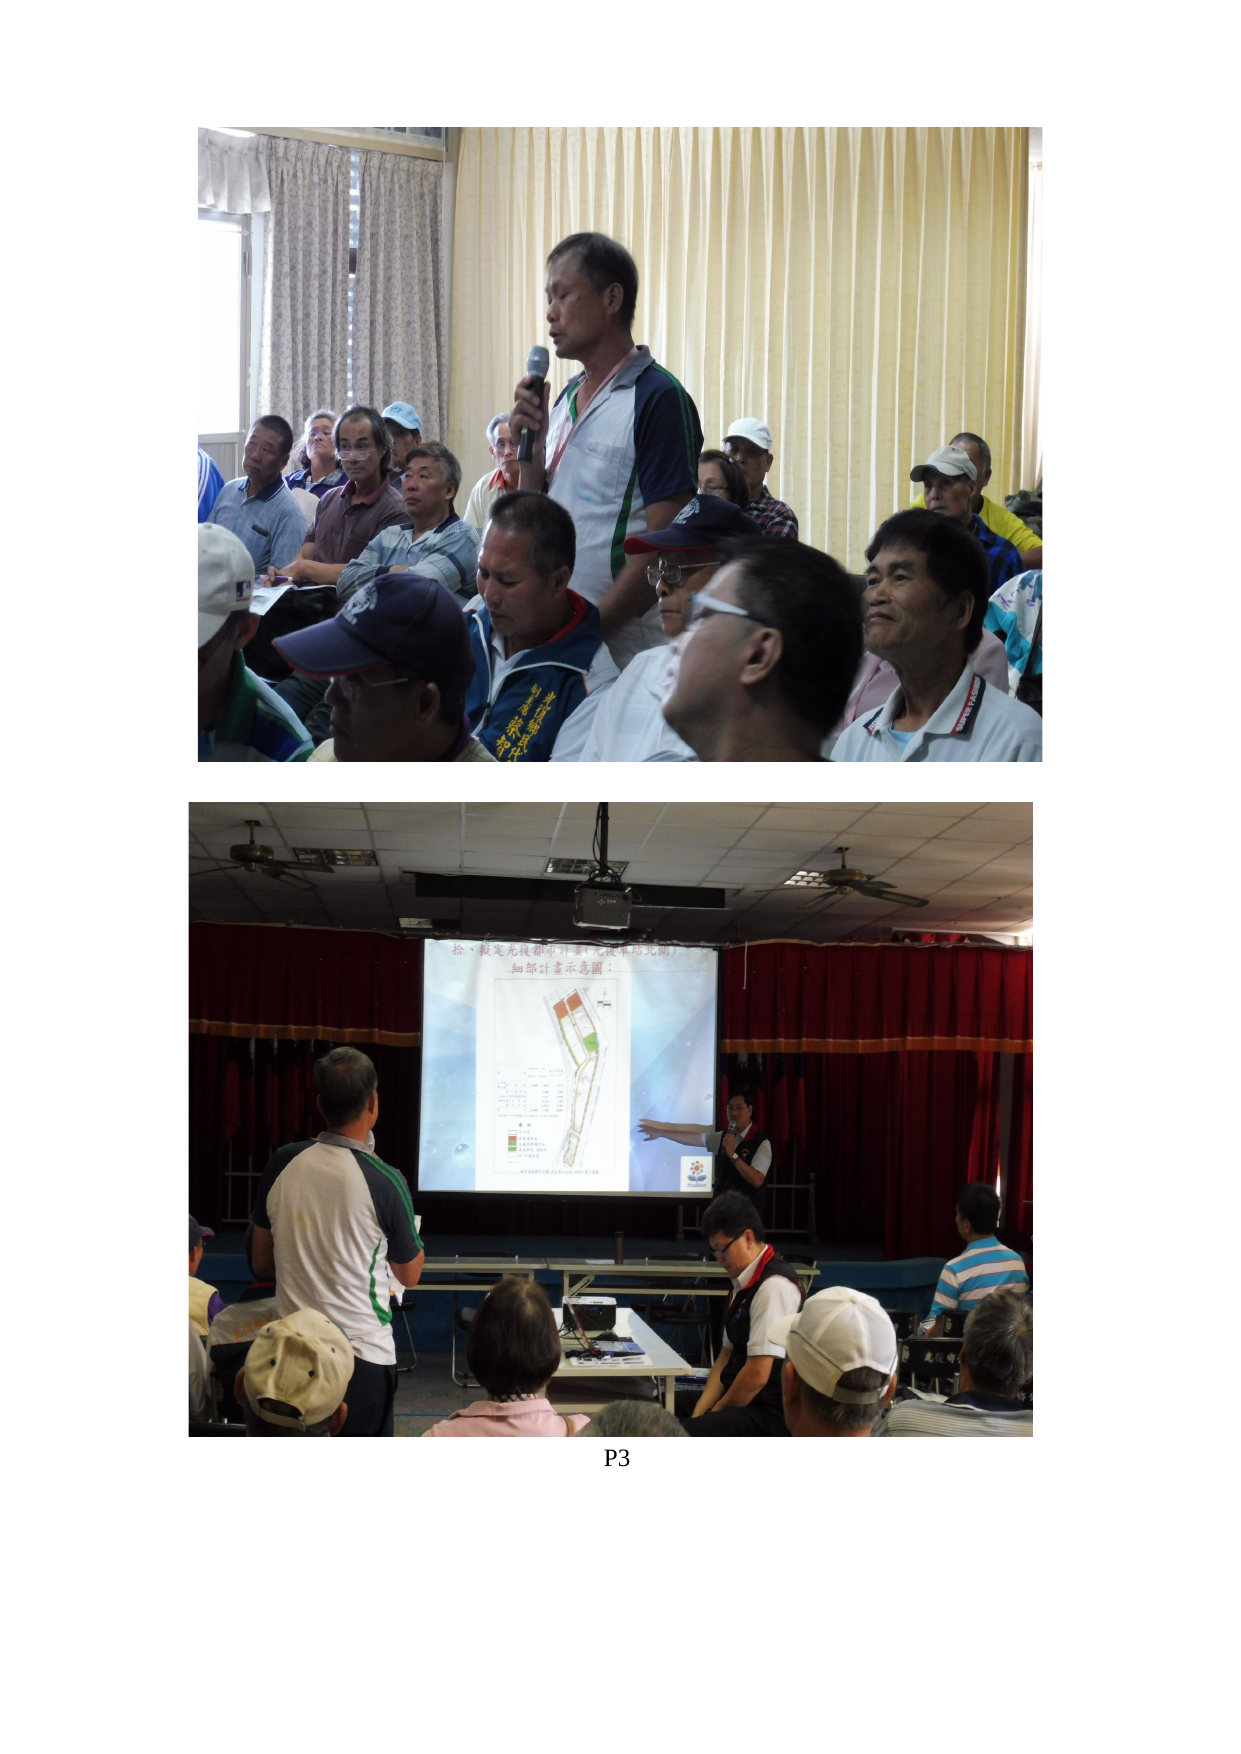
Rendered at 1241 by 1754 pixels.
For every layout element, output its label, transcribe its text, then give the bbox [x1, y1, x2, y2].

text P3 [118, 1439, 1122, 1477]
picture [188, 802, 1033, 1437]
picture [197, 127, 1043, 762]
